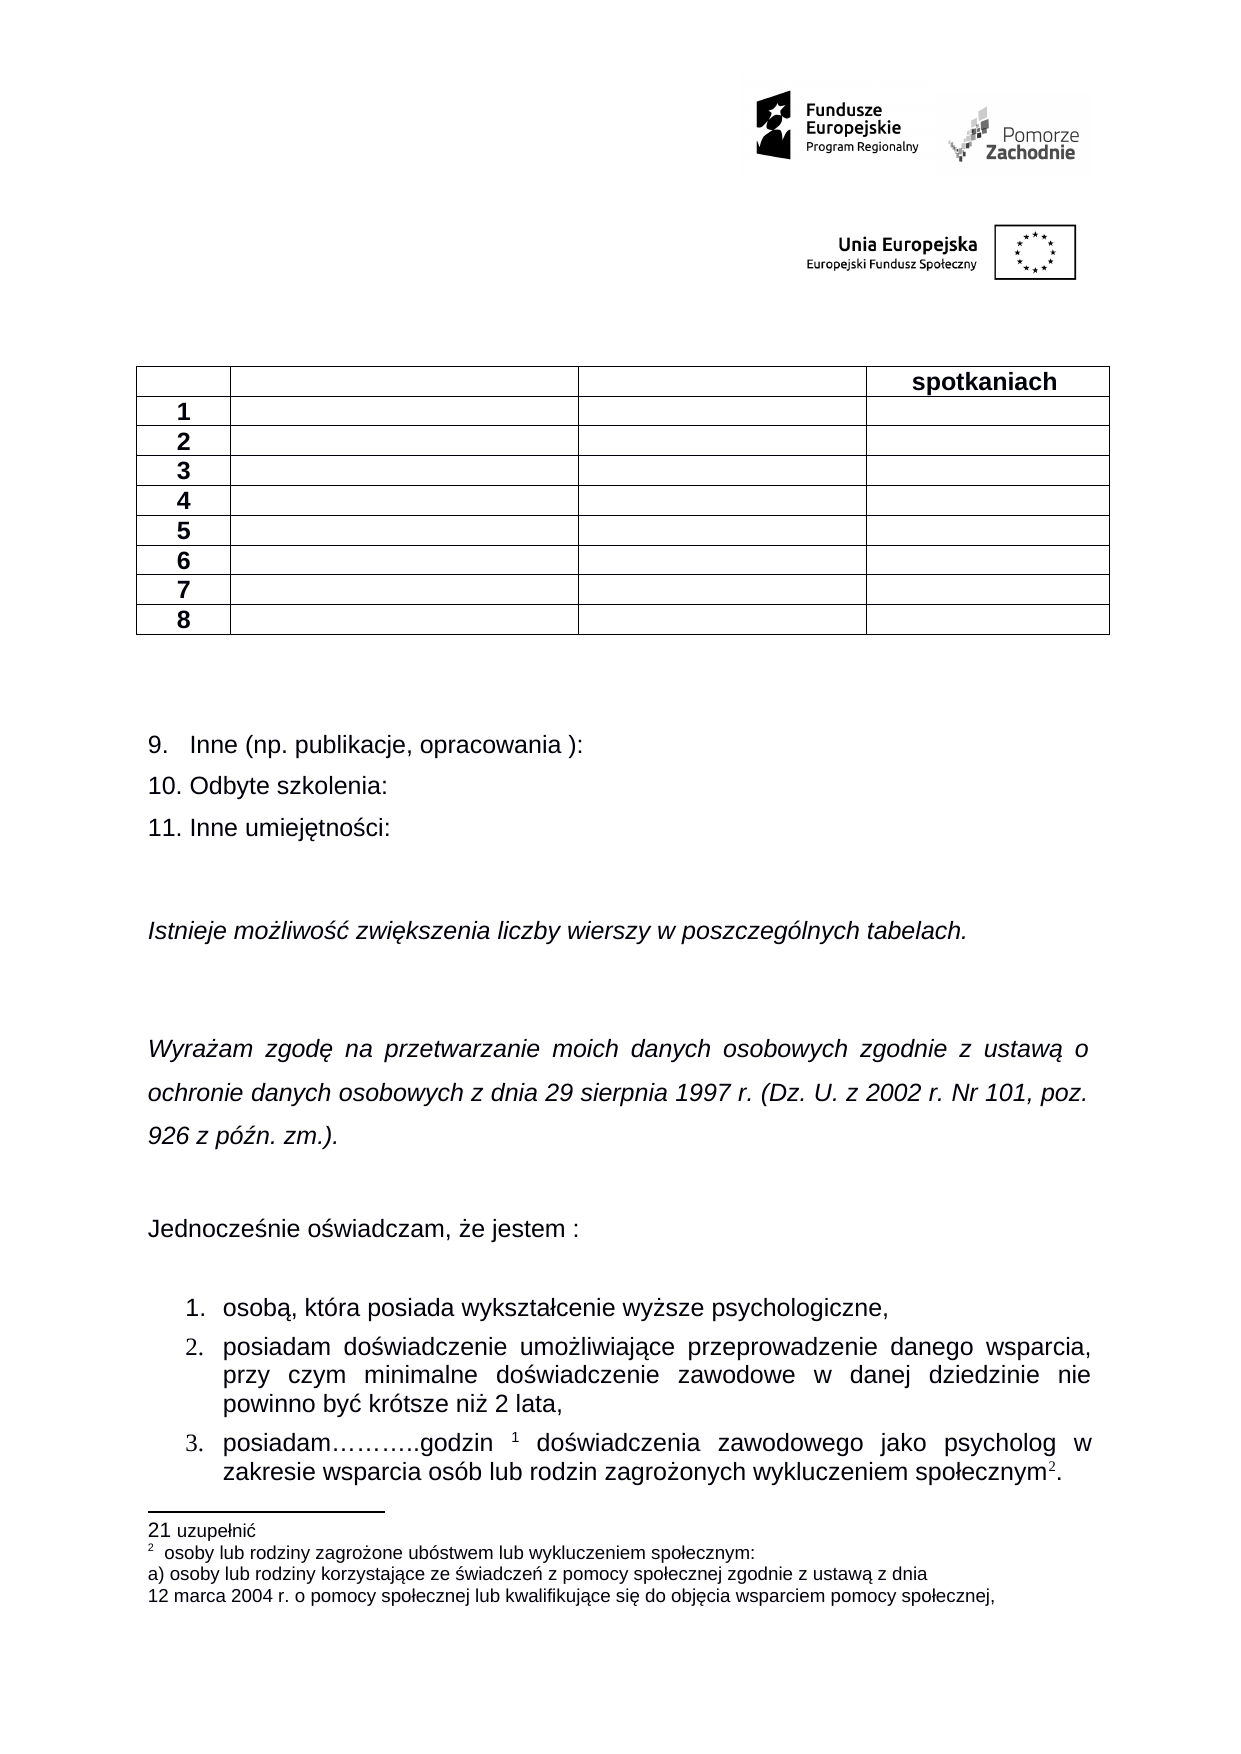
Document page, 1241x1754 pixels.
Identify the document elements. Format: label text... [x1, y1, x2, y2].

table_cell [579, 516, 866, 544]
list a) osoby lub rodziny korzystające ze świadczeń z pomocy społecznej zgodnie z ustawą z dnia [148, 1563, 1092, 1585]
table_cell [579, 575, 866, 604]
table_cell 8 [137, 605, 230, 634]
table_cell [231, 575, 578, 604]
table_header [137, 367, 230, 396]
list 12 marca 2004 r. o pomocy społecznej lub kwalifikujące się do objęcia wsparciem pomocy społecznej, [148, 1585, 1092, 1606]
table_cell [231, 486, 578, 515]
text Wyrażam zgodę na przetwarzanie moich danych osobowych zgodnie z ustawą o ochronie danych osobowych z dnia 29 sierpnia 1997 r. (Dz. U. z 2002 r. Nr 101, poz. 926 z późn. zm.). [148, 1034, 1092, 1149]
picture [788, 206, 1093, 298]
text Istnieje możliwość zwiększenia liczby wierszy w poszczególnych tabelach. [148, 916, 1092, 945]
table_cell 3 [137, 456, 230, 485]
table_header [231, 367, 578, 396]
table_cell [231, 397, 578, 425]
table_cell [579, 456, 866, 485]
table_cell [579, 397, 866, 425]
table_cell [867, 516, 1109, 544]
table_cell 6 [137, 546, 230, 574]
list posiadam………..godzin 1 doświadczenia zawodowego jako psycholog w zakresie wsparcia osób lub rodzin zagrożonych wykluczeniem społecznym. [185, 1428, 1092, 1486]
table_cell [231, 426, 578, 455]
table_cell [867, 605, 1109, 634]
picture [740, 73, 1093, 176]
table_cell [231, 546, 578, 574]
table_cell [579, 486, 866, 515]
table_cell [231, 605, 578, 634]
table_cell [579, 426, 866, 455]
text 10. Odbyte szkolenia: [148, 771, 1092, 800]
text Jednocześnie oświadczam, że jestem : [148, 1214, 1092, 1242]
list 1 uzupełnić [148, 1518, 1092, 1542]
table_cell [867, 397, 1109, 425]
table_cell 4 [137, 486, 230, 515]
text 9. Inne (np. publikacje, opracowania ): [148, 730, 1092, 759]
table_cell [867, 486, 1109, 515]
table_cell 7 [137, 575, 230, 604]
table_cell 2 [137, 426, 230, 455]
list posiadam doświadczenie umożliwiające przeprowadzenie danego wsparcia, przy czym minimalne doświadczenie zawodowe w danej dziedzinie nie powinno być krótsze niż 2 lata, [185, 1332, 1092, 1418]
table_cell [579, 605, 866, 634]
table_header [579, 367, 866, 396]
table_cell [867, 456, 1109, 485]
table_cell [867, 546, 1109, 574]
table_cell [231, 516, 578, 544]
table_cell 5 [137, 516, 230, 544]
list osobą, która posiada wykształcenie wyższe psychologiczne, [185, 1292, 1092, 1321]
table_cell [231, 456, 578, 485]
list 2 osoby lub rodziny zagrożone ubóstwem lub wykluczeniem społecznym: [148, 1542, 1092, 1563]
table_header spotkaniach [867, 367, 1109, 396]
table_cell [867, 426, 1109, 455]
table_cell [579, 546, 866, 574]
table_cell [867, 575, 1109, 604]
text 11. Inne umiejętności: [148, 812, 1092, 841]
table_cell 1 [137, 397, 230, 425]
